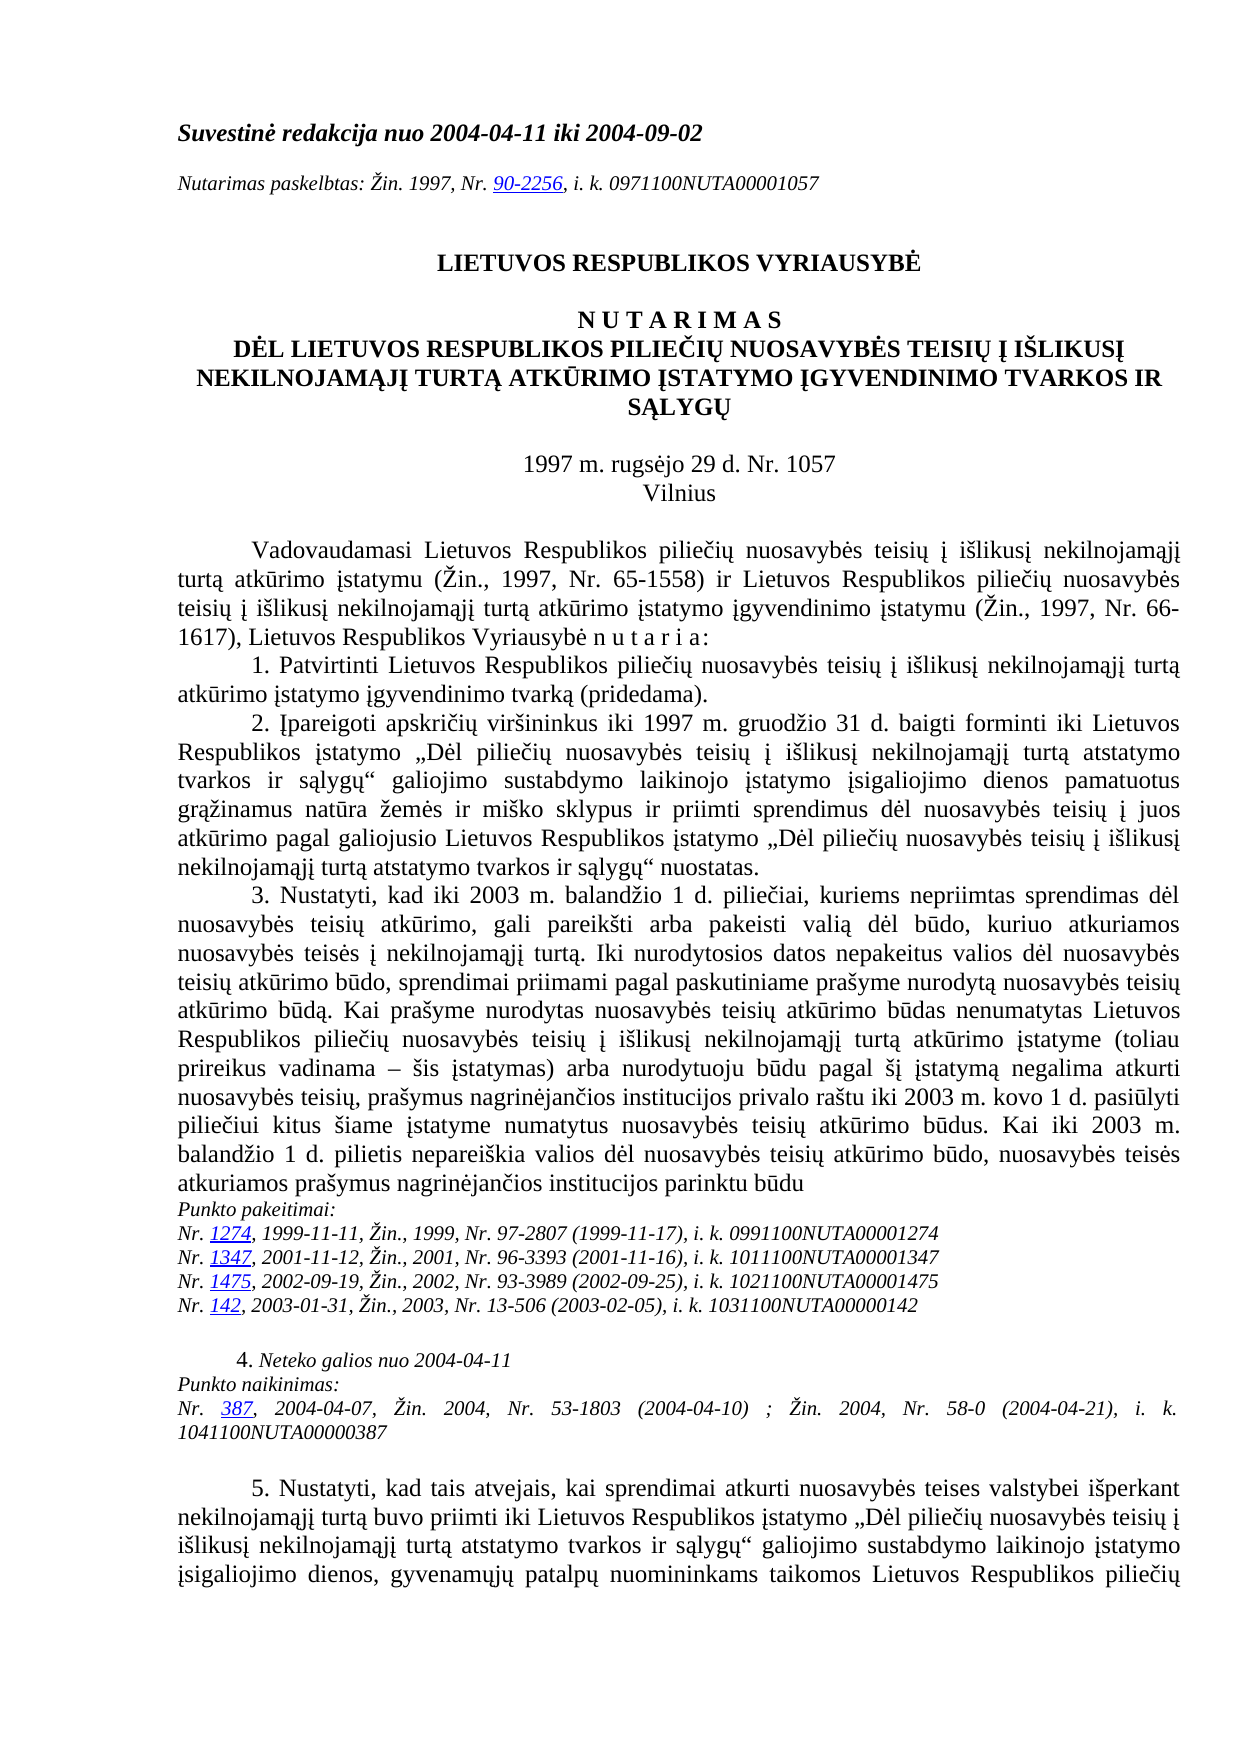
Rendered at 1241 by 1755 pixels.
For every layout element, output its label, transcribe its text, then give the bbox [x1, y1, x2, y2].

text 5. Nustatyti, kad tais atvejais, kai sprendimai atkurti nuosavybės teises valstybei išperkant nekilnojamąjį turtą buvo priimti iki Lietuvos Respublikos įstatymo „Dėl piliečių nuosavybės teisių į išlikusį nekilnojamąjį turtą atstatymo tvarkos ir sąlygų“ galiojimo sustabdymo laikinojo įstatymo įsigaliojimo dienos, gyvenamųjų patalpų nuomininkams taikomos Lietuvos Respublikos piliečių [177, 1473, 1181, 1588]
text Punkto pakeitimai: [177, 1197, 1181, 1221]
text Nr. 142, 2003-01-31, Žin., 2003, Nr. 13-506 (2003-02-05), i. k. 1031100NUTA00000142 [177, 1293, 1181, 1317]
text 1997 m. rugsėjo 29 d. Nr. 1057 [177, 449, 1181, 478]
text Punkto naikinimas: [177, 1372, 1181, 1396]
text Vadovaudamasi Lietuvos Respublikos piliečių nuosavybės teisių į išlikusį nekilnojamąjį turtą atkūrimo įstatymu (Žin., 1997, Nr. 65-1558) ir Lietuvos Respublikos piliečių nuosavybės teisių į išlikusį nekilnojamąjį turtą atkūrimo įstatymo įgyvendinimo įstatymu (Žin., 1997, Nr. 66-1617), Lietuvos Respublikos Vyriausybė nutaria: [177, 535, 1181, 650]
text Nr. 1274, 1999-11-11, Žin., 1999, Nr. 97-2807 (1999-11-17), i. k. 0991100NUTA00001274 [177, 1221, 1181, 1245]
text Vilnius [177, 478, 1181, 507]
text 1. Patvirtinti Lietuvos Respublikos piliečių nuosavybės teisių į išlikusį nekilnojamąjį turtą atkūrimo įstatymo įgyvendinimo tvarką (pridedama). [177, 650, 1181, 708]
text Nutarimas paskelbtas: Žin. 1997, Nr. 90-2256, i. k. 0971100NUTA00001057 [177, 171, 1181, 195]
text 4. Neteko galios nuo 2004-04-11 [177, 1346, 1181, 1372]
text Suvestinė redakcija nuo 2004-04-11 iki 2004-09-02 [177, 118, 1181, 147]
text Nr. 1347, 2001-11-12, Žin., 2001, Nr. 96-3393 (2001-11-16), i. k. 1011100NUTA00001347 [177, 1245, 1181, 1269]
text 3. Nustatyti, kad iki 2003 m. balandžio 1 d. piliečiai, kuriems nepriimtas sprendimas dėl nuosavybės teisių atkūrimo, gali pareikšti arba pakeisti valią dėl būdo, kuriuo atkuriamos nuosavybės teisės į nekilnojamąjį turtą. Iki nurodytosios datos nepakeitus valios dėl nuosavybės teisių atkūrimo būdo, sprendimai priimami pagal paskutiniame prašyme nurodytą nuosavybės teisių atkūrimo būdą. Kai prašyme nurodytas nuosavybės teisių atkūrimo būdas nenumatytas Lietuvos Respublikos piliečių nuosavybės teisių į išlikusį nekilnojamąjį turtą atkūrimo įstatyme (toliau prireikus vadinama – šis įstatymas) arba nurodytuoju būdu pagal šį įstatymą negalima atkurti nuosavybės teisių, prašymus nagrinėjančios institucijos privalo raštu iki 2003 m. kovo 1 d. pasiūlyti piliečiui kitus šiame įstatyme numatytus nuosavybės teisių atkūrimo būdus. Kai iki 2003 m. balandžio 1 d. pilietis nepareiškia valios dėl nuosavybės teisių atkūrimo būdo, nuosavybės teisės atkuriamos prašymus nagrinėjančios institucijos parinktu būdu [177, 880, 1181, 1197]
text LIETUVOS RESPUBLIKOS VYRIAUSYBĖ [177, 248, 1181, 277]
text N U T A R I M A S [177, 305, 1181, 334]
text 2. Įpareigoti apskričių viršininkus iki 1997 m. gruodžio 31 d. baigti forminti iki Lietuvos Respublikos įstatymo „Dėl piliečių nuosavybės teisių į išlikusį nekilnojamąjį turtą atstatymo tvarkos ir sąlygų“ galiojimo sustabdymo laikinojo įstatymo įsigaliojimo dienos pamatuotus grąžinamus natūra žemės ir miško sklypus ir priimti sprendimus dėl nuosavybės teisių į juos atkūrimo pagal galiojusio Lietuvos Respublikos įstatymo „Dėl piliečių nuosavybės teisių į išlikusį nekilnojamąjį turtą atstatymo tvarkos ir sąlygų“ nuostatas. [177, 708, 1181, 880]
text Nr. 1475, 2002-09-19, Žin., 2002, Nr. 93-3989 (2002-09-25), i. k. 1021100NUTA00001475 [177, 1269, 1181, 1293]
text Nr. 387, 2004-04-07, Žin. 2004, Nr. 53-1803 (2004-04-10) ; Žin. 2004, Nr. 58-0 (2004-04-21), i. k. 1041100NUTA00000387 [177, 1396, 1181, 1444]
text DĖL LIETUVOS RESPUBLIKOS PILIEČIŲ NUOSAVYBĖS TEISIŲ Į IŠLIKUSĮ NEKILNOJAMĄJĮ TURTĄ ATKŪRIMO ĮSTATYMO ĮGYVENDINIMO TVARKOS IR SĄLYGŲ [177, 334, 1181, 420]
